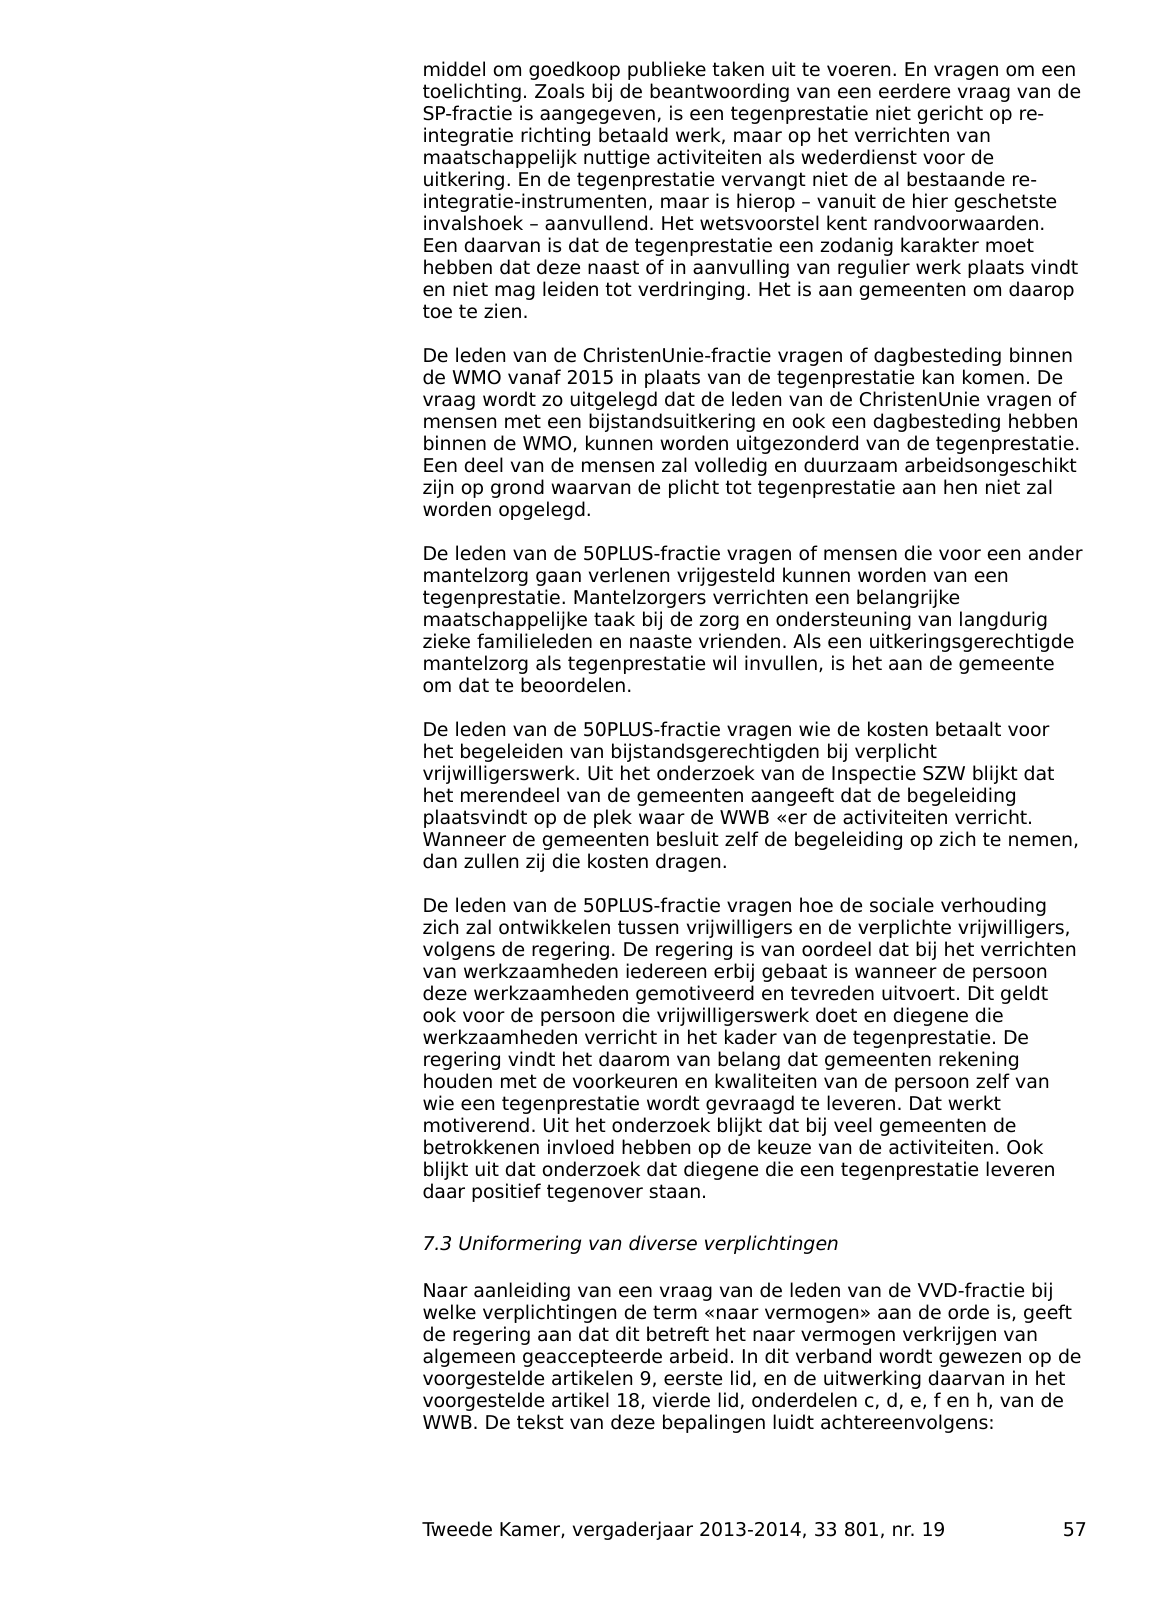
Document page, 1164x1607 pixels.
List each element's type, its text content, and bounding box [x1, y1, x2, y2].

text De leden van de 50PLUS-fractie vragen hoe de sociale verhouding zich zal ontwikkelen tussen vrijwilligers en de verplichte vrijwilligers, volgens de regering. De regering is van oordeel dat bij het verrichten van werkzaamheden iedereen erbij gebaat is wanneer de persoon deze werkzaamheden gemotiveerd en tevreden uitvoert. Dit geldt ook voor de persoon die vrijwilligerswerk doet en diegene die werkzaamheden verricht in het kader van de tegenprestatie. De regering vindt het daarom van belang dat gemeenten rekening houden met de voorkeuren en kwaliteiten van de persoon zelf van wie een tegenprestatie wordt gevraagd te leveren. Dat werkt motiverend. Uit het onderzoek blijkt dat bij veel gemeenten de betrokkenen invloed hebben op de keuze van de activiteiten. Ook blijkt uit dat onderzoek dat diegene die een tegenprestatie leveren daar positief tegenover staan. [422, 895, 1087, 1203]
text middel om goedkoop publieke taken uit te voeren. En vragen om een toelichting. Zoals bij de beantwoording van een eerdere vraag van de SP-fractie is aangegeven, is een tegenprestatie niet gericht op re-integratie richting betaald werk, maar op het verrichten van maatschappelijk nuttige activiteiten als wederdienst voor de uitkering. En de tegenprestatie vervangt niet de al bestaande re-integratie-instrumenten, maar is hierop – vanuit de hier geschetste invalshoek – aanvullend. Het wetsvoorstel kent randvoorwaarden. Een daarvan is dat de tegenprestatie een zodanig karakter moet hebben dat deze naast of in aanvulling van regulier werk plaats vindt en niet mag leiden tot verdringing. Het is aan gemeenten om daarop toe te zien. [422, 59, 1087, 323]
text De leden van de ChristenUnie-fractie vragen of dagbesteding binnen de WMO vanaf 2015 in plaats van de tegenprestatie kan komen. De vraag wordt zo uitgelegd dat de leden van de ChristenUnie vragen of mensen met een bijstandsuitkering en ook een dagbesteding hebben binnen de WMO, kunnen worden uitgezonderd van de tegenprestatie. Een deel van de mensen zal volledig en duurzaam arbeidsongeschikt zijn op grond waarvan de plicht tot tegenprestatie aan hen niet zal worden opgelegd. [422, 345, 1087, 521]
text De leden van de 50PLUS-fractie vragen of mensen die voor een ander mantelzorg gaan verlenen vrijgesteld kunnen worden van een tegenprestatie. Mantelzorgers verrichten een belangrijke maatschappelijke taak bij de zorg en ondersteuning van langdurig zieke familieleden en naaste vrienden. Als een uitkeringsgerechtigde mantelzorg als tegenprestatie wil invullen, is het aan de gemeente om dat te beoordelen. [422, 543, 1087, 697]
text Naar aanleiding van een vraag van de leden van de VVD-fractie bij welke verplichtingen de term «naar vermogen» aan de orde is, geeft de regering aan dat dit betreft het naar vermogen verkrijgen van algemeen geaccepteerde arbeid. In dit verband wordt gewezen op de voorgestelde artikelen 9, eerste lid, en de uitwerking daarvan in het voorgestelde artikel 18, vierde lid, onderdelen c, d, e, f en h, van de WWB. De tekst van deze bepalingen luidt achtereenvolgens: [422, 1280, 1087, 1434]
text De leden van de 50PLUS-fractie vragen wie de kosten betaalt voor het begeleiden van bijstandsgerechtigden bij verplicht vrijwilligerswerk. Uit het onderzoek van de Inspectie SZW blijkt dat het merendeel van de gemeenten aangeeft dat de begeleiding plaatsvindt op de plek waar de WWB «er de activiteiten verricht. Wanneer de gemeenten besluit zelf de begeleiding op zich te nemen, dan zullen zij die kosten dragen. [422, 719, 1087, 873]
subtitle 7.3 Uniformering van diverse verplichtingen [422, 1233, 1087, 1255]
